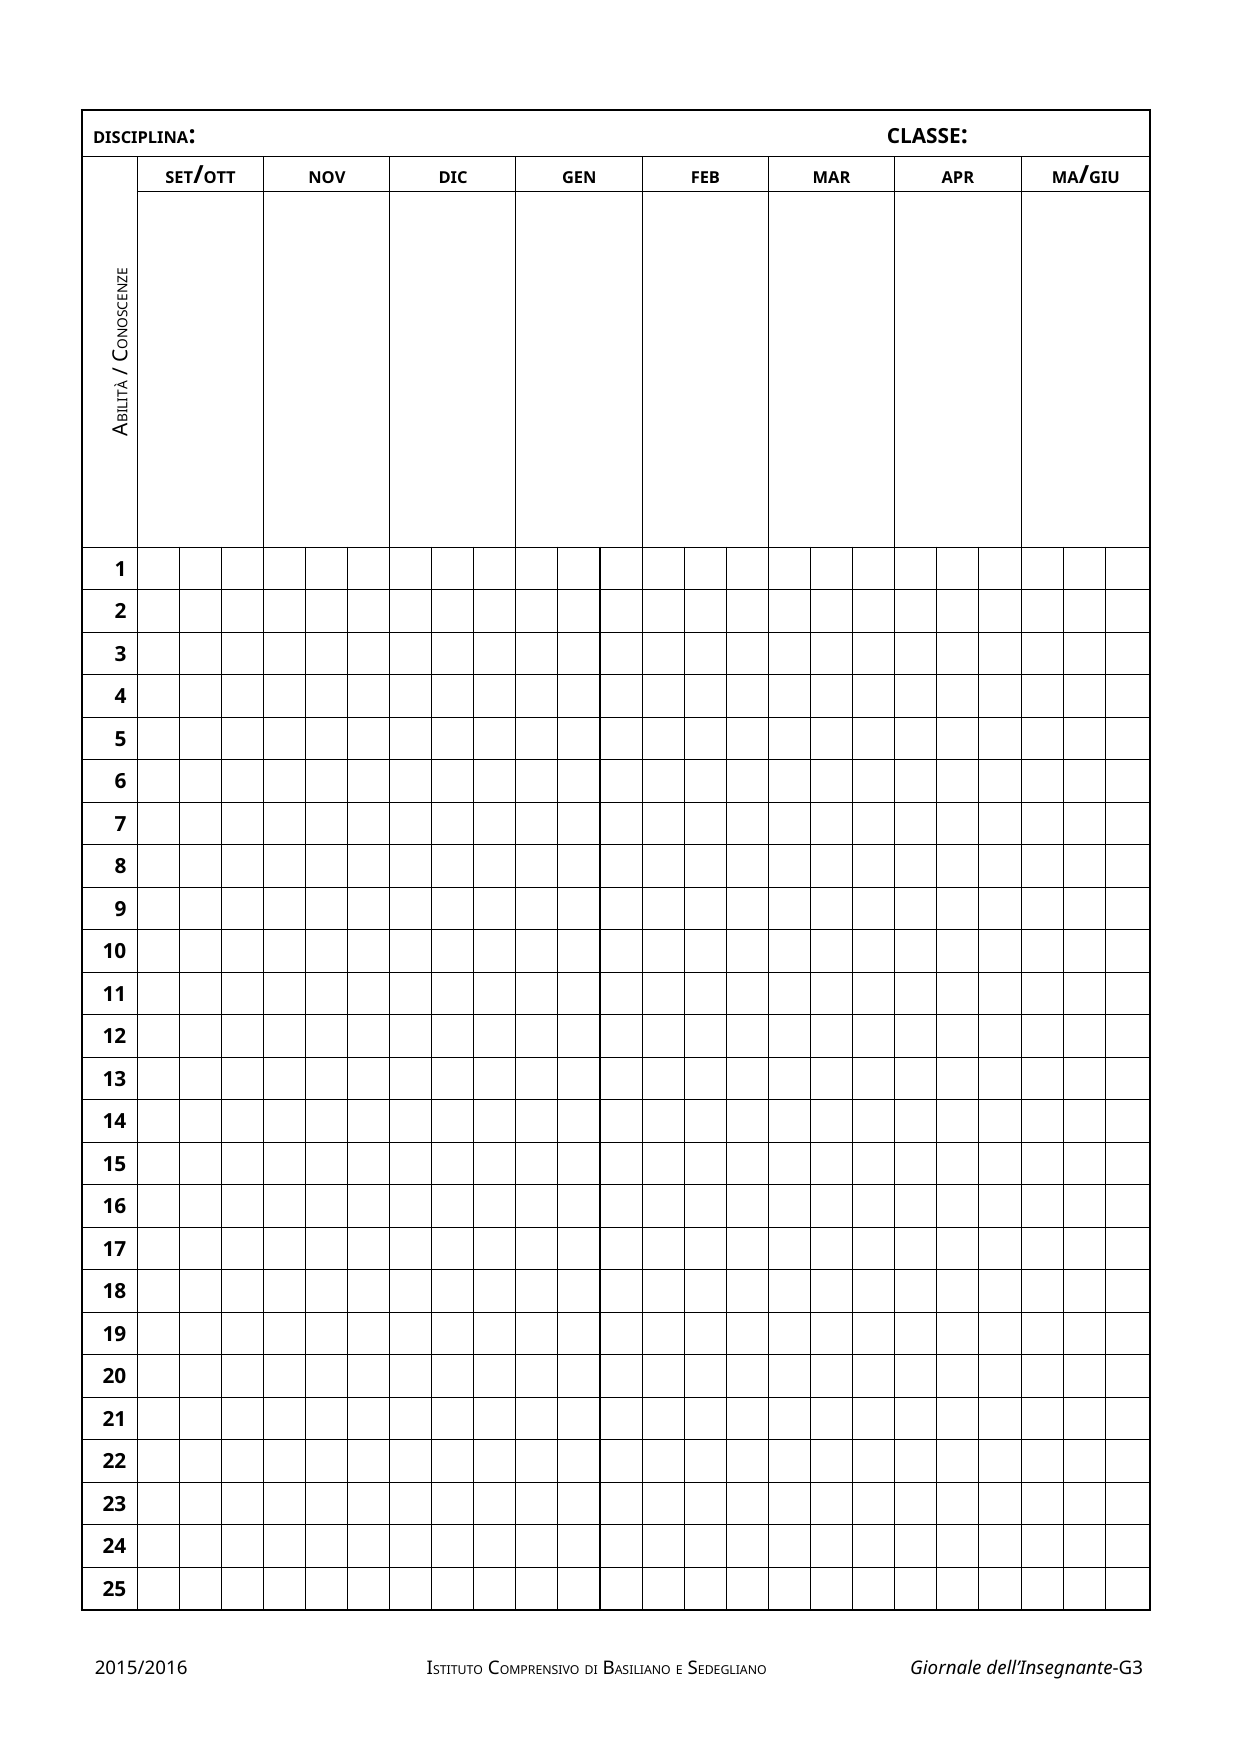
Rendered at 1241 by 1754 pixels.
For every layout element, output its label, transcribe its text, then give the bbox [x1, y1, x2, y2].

table_cell [811, 1440, 852, 1482]
table_cell [474, 590, 515, 632]
table_cell [643, 192, 768, 547]
table_cell [390, 1270, 431, 1312]
table_cell [516, 1185, 557, 1227]
table_cell [811, 1483, 852, 1524]
table_cell [558, 675, 599, 717]
table_cell [979, 1525, 1021, 1567]
table_cell [727, 1525, 768, 1567]
table_cell [853, 1313, 894, 1354]
table_cell [1022, 1440, 1063, 1482]
table_cell [937, 1185, 978, 1227]
table_cell [390, 845, 431, 887]
table_cell [643, 845, 684, 887]
table_cell [643, 760, 684, 802]
table_cell [138, 1228, 179, 1269]
table_cell [516, 1228, 557, 1269]
table_cell [937, 1355, 978, 1397]
table_cell 17 [83, 1228, 137, 1269]
table_cell [811, 1015, 852, 1057]
table_cell [516, 973, 557, 1014]
table_cell [264, 1100, 305, 1142]
table_cell [937, 1483, 978, 1524]
table_cell [222, 760, 263, 802]
table_cell [558, 1015, 599, 1057]
table_cell [601, 1058, 642, 1099]
table_cell [853, 1568, 894, 1609]
table_cell [474, 1100, 515, 1142]
table_cell [432, 1015, 473, 1057]
table_cell [895, 845, 936, 887]
table_cell [264, 930, 305, 972]
table_cell [474, 1058, 515, 1099]
table_cell [685, 548, 726, 589]
table_cell [979, 718, 1021, 759]
table_cell [1064, 1185, 1105, 1227]
table_cell [306, 675, 347, 717]
table_cell [853, 1483, 894, 1524]
table_cell [390, 718, 431, 759]
table_cell [979, 590, 1021, 632]
table_cell [1064, 1525, 1105, 1567]
table_cell [643, 1483, 684, 1524]
table_cell [601, 760, 642, 802]
table_cell [769, 1058, 810, 1099]
table_cell 21 [83, 1398, 137, 1439]
table_cell [1022, 1015, 1063, 1057]
table_cell [601, 1568, 642, 1609]
table_cell [853, 1058, 894, 1099]
table_cell [432, 1355, 473, 1397]
table_cell [811, 548, 852, 589]
table_cell [1022, 1100, 1063, 1142]
table_cell [811, 760, 852, 802]
table_cell [432, 1440, 473, 1482]
table_cell [180, 930, 221, 972]
table_cell [769, 1143, 810, 1184]
table_cell [222, 1483, 263, 1524]
table_cell [727, 1228, 768, 1269]
table_cell [769, 1525, 810, 1567]
table_cell [685, 1355, 726, 1397]
table_cell [853, 590, 894, 632]
table_cell [432, 1100, 473, 1142]
table_cell [937, 1100, 978, 1142]
table_cell [1022, 1568, 1063, 1609]
table_cell [390, 1143, 431, 1184]
table_cell [937, 1313, 978, 1354]
table_cell [516, 1100, 557, 1142]
table_cell [390, 888, 431, 929]
table_cell [685, 760, 726, 802]
table_cell [853, 1185, 894, 1227]
table_cell [1064, 1313, 1105, 1354]
table_cell [853, 633, 894, 674]
table_cell [769, 1313, 810, 1354]
table_cell [558, 1398, 599, 1439]
table_cell [390, 930, 431, 972]
table_cell [348, 760, 389, 802]
table_cell [937, 1228, 978, 1269]
table_cell [222, 1440, 263, 1482]
table_cell [474, 1270, 515, 1312]
table_cell [138, 888, 179, 929]
table_cell [390, 1483, 431, 1524]
table_cell [474, 1015, 515, 1057]
table_cell [222, 1058, 263, 1099]
table_cell [306, 548, 347, 589]
table_header [979, 111, 1149, 156]
table_cell [811, 888, 852, 929]
table_cell [643, 1270, 684, 1312]
table_cell [1106, 888, 1149, 929]
table_cell [685, 590, 726, 632]
table_cell [264, 1228, 305, 1269]
table_cell [895, 1525, 936, 1567]
table_cell [853, 1525, 894, 1567]
table_cell [685, 1398, 726, 1439]
table_cell [769, 675, 810, 717]
table_cell [348, 1440, 389, 1482]
table_cell [138, 1058, 179, 1099]
table_cell [474, 1355, 515, 1397]
table_cell [474, 718, 515, 759]
table_cell [474, 930, 515, 972]
table_cell [979, 930, 1021, 972]
table_cell [979, 888, 1021, 929]
table_cell [348, 1185, 389, 1227]
table_cell [558, 1270, 599, 1312]
table_cell [306, 1398, 347, 1439]
table_cell [727, 1398, 768, 1439]
table_cell [979, 1440, 1021, 1482]
table_cell [1022, 888, 1063, 929]
table_cell [895, 1015, 936, 1057]
table_cell [1064, 1355, 1105, 1397]
table_cell [1064, 590, 1105, 632]
table_cell [727, 1058, 768, 1099]
table_cell [1106, 633, 1149, 674]
table_cell [937, 718, 978, 759]
table_cell [979, 1228, 1021, 1269]
table_cell 12 [83, 1015, 137, 1057]
table_cell [1106, 675, 1149, 717]
table_cell 22 [83, 1440, 137, 1482]
table_cell [180, 1058, 221, 1099]
table_cell [222, 1525, 263, 1567]
table_cell [1106, 1483, 1149, 1524]
table_cell [222, 1568, 263, 1609]
table_cell ma/giu [1022, 157, 1149, 191]
table_cell [1106, 930, 1149, 972]
table_cell 19 [83, 1313, 137, 1354]
table_cell [432, 803, 473, 844]
table_cell 13 [83, 1058, 137, 1099]
table_cell [895, 1398, 936, 1439]
table_cell [474, 548, 515, 589]
table_cell [432, 1228, 473, 1269]
table_cell [727, 1313, 768, 1354]
table_cell [306, 1228, 347, 1269]
table_cell [601, 1398, 642, 1439]
table_cell [769, 760, 810, 802]
table_cell [306, 1143, 347, 1184]
table_cell [180, 590, 221, 632]
table_cell [727, 760, 768, 802]
table_cell [1106, 1143, 1149, 1184]
table_cell [264, 1143, 305, 1184]
table_cell [769, 1398, 810, 1439]
table_cell dic [390, 157, 515, 191]
table_cell [811, 1143, 852, 1184]
table_cell [937, 675, 978, 717]
table_cell [769, 548, 810, 589]
table_cell [138, 845, 179, 887]
table_cell 3 [83, 633, 137, 674]
table_cell [643, 633, 684, 674]
table_cell [643, 930, 684, 972]
table_cell [264, 1185, 305, 1227]
table_cell [432, 548, 473, 589]
table_cell [516, 633, 557, 674]
table_cell [180, 760, 221, 802]
table_cell 11 [83, 973, 137, 1014]
table_cell [348, 1058, 389, 1099]
table_cell [306, 760, 347, 802]
table_cell [979, 1058, 1021, 1099]
table_cell [264, 718, 305, 759]
table_cell [769, 718, 810, 759]
table_cell [306, 1270, 347, 1312]
table_cell [390, 633, 431, 674]
table_cell [180, 633, 221, 674]
table_cell [895, 1355, 936, 1397]
table_cell [1022, 973, 1063, 1014]
table_cell [558, 718, 599, 759]
table_cell [1106, 1185, 1149, 1227]
table_cell [348, 1398, 389, 1439]
table_cell [222, 973, 263, 1014]
table_cell [264, 1015, 305, 1057]
table_cell [895, 760, 936, 802]
table_cell [1022, 675, 1063, 717]
table_cell [222, 675, 263, 717]
table_cell [474, 1228, 515, 1269]
table_cell [432, 760, 473, 802]
table_cell [516, 930, 557, 972]
table_cell [937, 1270, 978, 1312]
table_cell [1106, 1440, 1149, 1482]
table_cell [138, 192, 263, 547]
table_cell [264, 1568, 305, 1609]
table_cell [937, 803, 978, 844]
table_cell [685, 1525, 726, 1567]
table_cell Abilità / Conoscenze [83, 157, 137, 547]
table_cell [685, 1143, 726, 1184]
table_cell [601, 1483, 642, 1524]
table_cell [138, 973, 179, 1014]
table_cell [853, 973, 894, 1014]
table_cell [474, 1525, 515, 1567]
table_cell [979, 973, 1021, 1014]
table_cell [601, 930, 642, 972]
table_cell [348, 1483, 389, 1524]
table_cell [264, 1313, 305, 1354]
table_cell [811, 1313, 852, 1354]
table_cell [685, 845, 726, 887]
table_cell [390, 1185, 431, 1227]
table_cell [769, 1185, 810, 1227]
table_cell 2 [83, 590, 137, 632]
table_cell [1022, 1185, 1063, 1227]
table_cell [1064, 1100, 1105, 1142]
table_cell [853, 1270, 894, 1312]
table_cell [516, 1058, 557, 1099]
table_cell [727, 930, 768, 972]
table_cell [264, 973, 305, 1014]
table_cell [390, 1100, 431, 1142]
table_cell 23 [83, 1483, 137, 1524]
table_cell [1064, 1228, 1105, 1269]
table_cell [432, 1568, 473, 1609]
table_cell [1022, 1313, 1063, 1354]
table_cell [180, 803, 221, 844]
table_cell [222, 1143, 263, 1184]
table_cell [138, 718, 179, 759]
table_cell [601, 888, 642, 929]
table_cell [348, 888, 389, 929]
table_cell [685, 1313, 726, 1354]
table_cell [1106, 718, 1149, 759]
table_cell [138, 760, 179, 802]
table_cell [979, 1015, 1021, 1057]
table_cell [937, 930, 978, 972]
table_cell [853, 1440, 894, 1482]
table_cell [601, 548, 642, 589]
table_cell [558, 548, 599, 589]
table_cell [643, 718, 684, 759]
table_cell [769, 1100, 810, 1142]
table_cell 16 [83, 1185, 137, 1227]
table_cell [811, 1525, 852, 1567]
table_cell [1064, 803, 1105, 844]
table_cell [643, 1015, 684, 1057]
table_cell [390, 590, 431, 632]
table_cell 24 [83, 1525, 137, 1567]
table_cell [1106, 1398, 1149, 1439]
table_cell [264, 192, 389, 547]
table_cell [601, 1228, 642, 1269]
table_cell [895, 1100, 936, 1142]
table_cell 25 [83, 1568, 137, 1609]
table_cell [895, 1313, 936, 1354]
table_cell [1106, 548, 1149, 589]
table_cell [811, 590, 852, 632]
table_cell [1064, 973, 1105, 1014]
table_cell [643, 1440, 684, 1482]
table_cell [516, 548, 557, 589]
table_cell [558, 1228, 599, 1269]
table_cell [348, 1270, 389, 1312]
table_cell [474, 1483, 515, 1524]
table_cell [685, 1483, 726, 1524]
table_cell [138, 675, 179, 717]
table_cell [432, 633, 473, 674]
table_cell [895, 192, 1021, 547]
table_cell [895, 718, 936, 759]
table_cell [306, 1355, 347, 1397]
table_cell [180, 1525, 221, 1567]
table_cell [895, 1568, 936, 1609]
table_cell [306, 633, 347, 674]
table_cell [685, 1185, 726, 1227]
table_cell [1022, 633, 1063, 674]
table_cell [348, 548, 389, 589]
table_cell [222, 590, 263, 632]
table_cell [558, 760, 599, 802]
table_cell [727, 548, 768, 589]
table_cell 6 [83, 760, 137, 802]
table_cell [937, 548, 978, 589]
table_cell [601, 590, 642, 632]
table_cell [1064, 1568, 1105, 1609]
table_cell [306, 888, 347, 929]
table_cell [1106, 1270, 1149, 1312]
table_cell [558, 633, 599, 674]
table_cell [390, 1568, 431, 1609]
table_cell [516, 718, 557, 759]
table_cell [264, 888, 305, 929]
table_cell [432, 1185, 473, 1227]
table_cell [516, 1270, 557, 1312]
table_cell [516, 1398, 557, 1439]
table_cell [1022, 590, 1063, 632]
table_cell [558, 930, 599, 972]
table_cell [853, 1100, 894, 1142]
table_cell feb [643, 157, 768, 191]
table_cell [643, 675, 684, 717]
table_cell [685, 973, 726, 1014]
table_cell 15 [83, 1143, 137, 1184]
table_cell [1064, 1398, 1105, 1439]
table_cell [390, 548, 431, 589]
table_cell [1064, 888, 1105, 929]
table_cell 7 [83, 803, 137, 844]
table_cell [432, 973, 473, 1014]
table_cell [516, 590, 557, 632]
table_cell [138, 803, 179, 844]
table_cell [1106, 1568, 1149, 1609]
table_cell [474, 803, 515, 844]
table_cell [811, 803, 852, 844]
table_cell [769, 633, 810, 674]
table_cell [895, 675, 936, 717]
table_cell [979, 675, 1021, 717]
table_cell [727, 803, 768, 844]
table_cell [643, 1228, 684, 1269]
table_cell [895, 633, 936, 674]
table_cell [685, 1270, 726, 1312]
table_cell [979, 1185, 1021, 1227]
table_cell [222, 1228, 263, 1269]
table_cell [180, 1100, 221, 1142]
table_cell [1064, 1483, 1105, 1524]
table_cell [306, 845, 347, 887]
table_cell [222, 1270, 263, 1312]
table_cell [1022, 1398, 1063, 1439]
table_cell [727, 1440, 768, 1482]
table_cell [474, 1143, 515, 1184]
table_cell [180, 1185, 221, 1227]
table_cell [1106, 760, 1149, 802]
table_cell [516, 192, 642, 547]
table_cell [643, 548, 684, 589]
table_cell [558, 1313, 599, 1354]
table_cell [1022, 1525, 1063, 1567]
table_cell [432, 1058, 473, 1099]
table_cell [1022, 1355, 1063, 1397]
table_cell [895, 1483, 936, 1524]
table_cell [1106, 1313, 1149, 1354]
table_cell [769, 845, 810, 887]
table_cell [432, 1313, 473, 1354]
table_cell [390, 1058, 431, 1099]
table_cell [348, 973, 389, 1014]
table_cell [348, 803, 389, 844]
table_cell 9 [83, 888, 137, 929]
table_cell [348, 633, 389, 674]
table_cell [937, 633, 978, 674]
table_cell [516, 845, 557, 887]
table_cell [1106, 1100, 1149, 1142]
table_cell [180, 845, 221, 887]
table_cell [390, 1398, 431, 1439]
table_cell [727, 1015, 768, 1057]
table_cell [1106, 803, 1149, 844]
table_cell [727, 1355, 768, 1397]
table_cell apr [895, 157, 1021, 191]
table_cell [558, 1568, 599, 1609]
table_cell [937, 760, 978, 802]
table_cell [138, 548, 179, 589]
table_cell [474, 888, 515, 929]
table_cell [1022, 192, 1149, 547]
table_cell [558, 1440, 599, 1482]
table_cell [138, 1185, 179, 1227]
table_cell [222, 1355, 263, 1397]
table_cell [937, 1440, 978, 1482]
table_cell [811, 675, 852, 717]
table_cell [1022, 1483, 1063, 1524]
table_cell [516, 1143, 557, 1184]
table_cell [432, 845, 473, 887]
table_cell [264, 675, 305, 717]
table_cell [180, 1270, 221, 1312]
table_cell [138, 633, 179, 674]
table_cell [1022, 718, 1063, 759]
table_cell [222, 803, 263, 844]
table_cell [1064, 675, 1105, 717]
table_cell [853, 1228, 894, 1269]
table_cell [601, 1100, 642, 1142]
table_cell [1064, 845, 1105, 887]
table_cell [769, 1355, 810, 1397]
table_cell [474, 973, 515, 1014]
table_cell [1022, 760, 1063, 802]
table_cell 5 [83, 718, 137, 759]
table_cell [390, 1313, 431, 1354]
table_header disciplina: [83, 111, 270, 156]
table_cell [558, 1100, 599, 1142]
table_cell [811, 930, 852, 972]
table_cell [895, 548, 936, 589]
table_cell 14 [83, 1100, 137, 1142]
table_cell [811, 1100, 852, 1142]
table_cell [432, 590, 473, 632]
table_cell [306, 718, 347, 759]
table_cell [937, 1568, 978, 1609]
table_cell [306, 1568, 347, 1609]
table_cell [138, 1313, 179, 1354]
table_cell [390, 1228, 431, 1269]
table_cell [601, 675, 642, 717]
table_cell [1106, 1228, 1149, 1269]
table_cell [264, 1525, 305, 1567]
table_cell [979, 803, 1021, 844]
table_cell [643, 803, 684, 844]
table_cell [979, 1313, 1021, 1354]
table_cell [180, 1398, 221, 1439]
table_cell [180, 1015, 221, 1057]
table_cell [474, 760, 515, 802]
table_cell [180, 548, 221, 589]
table_cell [979, 633, 1021, 674]
table_cell mar [769, 157, 894, 191]
table_cell [601, 803, 642, 844]
table_cell [853, 1398, 894, 1439]
table_cell [474, 633, 515, 674]
table_cell [937, 1015, 978, 1057]
table_cell [601, 1313, 642, 1354]
table_cell [390, 760, 431, 802]
table_cell [180, 888, 221, 929]
table_cell [180, 1440, 221, 1482]
table_cell [643, 1143, 684, 1184]
table_cell [979, 1143, 1021, 1184]
table_cell [811, 1398, 852, 1439]
table_cell [1106, 590, 1149, 632]
table_cell [811, 1568, 852, 1609]
table_cell [601, 1440, 642, 1482]
table_cell [264, 803, 305, 844]
table_cell [685, 718, 726, 759]
table_cell [1064, 760, 1105, 802]
table_cell [979, 1270, 1021, 1312]
table_cell [601, 1270, 642, 1312]
table_cell [222, 1313, 263, 1354]
table_cell [685, 1568, 726, 1609]
table_cell [979, 1483, 1021, 1524]
table_cell [1106, 1525, 1149, 1567]
table_cell 18 [83, 1270, 137, 1312]
table_cell [558, 590, 599, 632]
table_cell [474, 1313, 515, 1354]
table_cell [306, 930, 347, 972]
table_cell set/ott [138, 157, 263, 191]
table_cell [853, 888, 894, 929]
table_cell [474, 675, 515, 717]
table_cell [348, 1100, 389, 1142]
table_cell [222, 845, 263, 887]
table_cell [643, 1355, 684, 1397]
table_cell [727, 590, 768, 632]
table_cell [432, 1143, 473, 1184]
table_cell gen [516, 157, 642, 191]
table_cell [937, 888, 978, 929]
table_cell [222, 548, 263, 589]
table_cell [727, 633, 768, 674]
table_cell [727, 675, 768, 717]
table_cell [769, 1228, 810, 1269]
table_cell 20 [83, 1355, 137, 1397]
table_cell [979, 1100, 1021, 1142]
table_cell [937, 845, 978, 887]
table_cell [558, 1058, 599, 1099]
table_cell [222, 1015, 263, 1057]
table_cell [811, 1355, 852, 1397]
table_cell [348, 675, 389, 717]
table_cell [1022, 548, 1063, 589]
table_cell [1064, 1440, 1105, 1482]
table_header Classe: [270, 111, 979, 156]
table_cell [390, 1440, 431, 1482]
table_cell [853, 1015, 894, 1057]
table_cell [348, 930, 389, 972]
table_cell [727, 1270, 768, 1312]
table_cell [222, 930, 263, 972]
table_cell [811, 1228, 852, 1269]
table_cell [853, 1143, 894, 1184]
table_cell [601, 973, 642, 1014]
table_cell [348, 590, 389, 632]
table_cell [1106, 1355, 1149, 1397]
table_cell [895, 1058, 936, 1099]
table_cell [558, 1483, 599, 1524]
table_cell [264, 1355, 305, 1397]
table_cell [769, 803, 810, 844]
table_cell [432, 1270, 473, 1312]
table_cell [811, 845, 852, 887]
table_cell [1106, 1058, 1149, 1099]
table_cell 4 [83, 675, 137, 717]
table_cell [180, 1568, 221, 1609]
table_cell [264, 1483, 305, 1524]
table_cell [516, 1440, 557, 1482]
table_cell [516, 760, 557, 802]
table_cell [769, 1270, 810, 1312]
table_cell [180, 675, 221, 717]
table_cell [138, 1398, 179, 1439]
table_cell [853, 760, 894, 802]
table_cell [895, 1185, 936, 1227]
table_cell [264, 548, 305, 589]
table_cell [558, 1525, 599, 1567]
table_cell [474, 1398, 515, 1439]
table_cell [348, 1355, 389, 1397]
table_cell [1064, 548, 1105, 589]
table_cell [138, 1270, 179, 1312]
table_cell [1064, 718, 1105, 759]
table_cell [895, 1228, 936, 1269]
table_cell [306, 1483, 347, 1524]
table_cell [643, 888, 684, 929]
table_cell [601, 1355, 642, 1397]
table_cell [979, 548, 1021, 589]
table_cell [811, 973, 852, 1014]
table_cell [516, 1525, 557, 1567]
table_cell [769, 1015, 810, 1057]
table_cell [769, 192, 894, 547]
table_cell [979, 760, 1021, 802]
table_cell [727, 1143, 768, 1184]
table_cell [979, 1568, 1021, 1609]
table_cell [1022, 1270, 1063, 1312]
table_cell [558, 1355, 599, 1397]
table_cell [895, 888, 936, 929]
table_cell [180, 1355, 221, 1397]
table_cell [180, 1143, 221, 1184]
table_cell [138, 1525, 179, 1567]
table_cell [685, 675, 726, 717]
table_cell [643, 1313, 684, 1354]
table_cell [222, 888, 263, 929]
table_cell [979, 1355, 1021, 1397]
table_cell [895, 803, 936, 844]
table_cell [895, 1270, 936, 1312]
table_cell [1022, 1143, 1063, 1184]
table_cell [937, 973, 978, 1014]
table_cell [306, 973, 347, 1014]
table_cell [558, 888, 599, 929]
table_cell [138, 1015, 179, 1057]
table_cell [727, 1100, 768, 1142]
table_cell [727, 1185, 768, 1227]
table_cell [685, 1015, 726, 1057]
table_cell [685, 633, 726, 674]
table_cell [685, 803, 726, 844]
table_cell [811, 1058, 852, 1099]
table_cell [138, 590, 179, 632]
table_cell [222, 718, 263, 759]
table_cell [306, 1058, 347, 1099]
table_cell [979, 1398, 1021, 1439]
table_cell [895, 1143, 936, 1184]
table_cell [853, 718, 894, 759]
table_cell [516, 675, 557, 717]
table_cell [180, 1313, 221, 1354]
table_cell [306, 1525, 347, 1567]
table_cell [601, 1015, 642, 1057]
table_cell [769, 1440, 810, 1482]
table_cell [222, 633, 263, 674]
table_cell [685, 1228, 726, 1269]
table_cell [348, 845, 389, 887]
table_cell [643, 1185, 684, 1227]
table_cell [643, 973, 684, 1014]
table_cell [264, 760, 305, 802]
table_cell [853, 675, 894, 717]
table_cell [769, 888, 810, 929]
table_cell [516, 1568, 557, 1609]
table_cell [348, 1313, 389, 1354]
table_cell [432, 930, 473, 972]
table_cell [474, 845, 515, 887]
table_cell [306, 803, 347, 844]
table_cell [685, 1440, 726, 1482]
table_cell [853, 930, 894, 972]
table_cell [769, 590, 810, 632]
table_cell [769, 1568, 810, 1609]
table_cell [222, 1398, 263, 1439]
table_cell [853, 845, 894, 887]
table_cell [516, 1313, 557, 1354]
table_cell [222, 1100, 263, 1142]
table_cell [1022, 1228, 1063, 1269]
table_cell [685, 930, 726, 972]
table_cell [1106, 1015, 1149, 1057]
table_cell [1106, 845, 1149, 887]
table_cell [979, 845, 1021, 887]
table_cell [516, 1015, 557, 1057]
table_cell [516, 888, 557, 929]
table_cell [937, 1058, 978, 1099]
table_cell [390, 1015, 431, 1057]
table_cell [348, 1525, 389, 1567]
table_cell [811, 1270, 852, 1312]
table_cell [222, 1185, 263, 1227]
table_cell [264, 590, 305, 632]
table_cell [432, 888, 473, 929]
table_cell [390, 803, 431, 844]
table_cell [643, 1100, 684, 1142]
table_cell [937, 1143, 978, 1184]
table_cell [516, 1483, 557, 1524]
table_cell [306, 1185, 347, 1227]
table_cell [138, 1355, 179, 1397]
table_cell [1064, 1058, 1105, 1099]
table_cell [348, 1568, 389, 1609]
table_cell [264, 1058, 305, 1099]
table_cell [558, 1143, 599, 1184]
table_cell [180, 1483, 221, 1524]
table_cell [390, 1355, 431, 1397]
table_cell 1 [83, 548, 137, 589]
table_cell [558, 1185, 599, 1227]
table_cell [264, 1398, 305, 1439]
table_cell [1022, 803, 1063, 844]
table_cell [937, 590, 978, 632]
table_cell [1022, 1058, 1063, 1099]
table_cell [306, 1440, 347, 1482]
table_cell [643, 1058, 684, 1099]
table_cell [937, 1398, 978, 1439]
table_cell [558, 803, 599, 844]
table_cell [348, 1015, 389, 1057]
table_cell [601, 1525, 642, 1567]
table_cell [811, 633, 852, 674]
table_cell [853, 1355, 894, 1397]
table_cell nov [264, 157, 389, 191]
table_cell [643, 1568, 684, 1609]
table_cell [727, 973, 768, 1014]
table_cell [474, 1185, 515, 1227]
table_cell [390, 973, 431, 1014]
table_cell [895, 930, 936, 972]
table_cell [1064, 633, 1105, 674]
table_cell [895, 973, 936, 1014]
table_cell [601, 718, 642, 759]
table_cell [1022, 930, 1063, 972]
table_cell [180, 1228, 221, 1269]
table_cell [558, 845, 599, 887]
table_cell [811, 1185, 852, 1227]
table_cell [432, 718, 473, 759]
table_cell [811, 718, 852, 759]
table_cell [727, 718, 768, 759]
table_cell [853, 803, 894, 844]
table_cell [264, 1440, 305, 1482]
table_cell [432, 1483, 473, 1524]
table_cell [601, 1185, 642, 1227]
table_cell [601, 845, 642, 887]
table_cell [1064, 1015, 1105, 1057]
table_cell [180, 973, 221, 1014]
table_cell [685, 888, 726, 929]
table_cell [853, 548, 894, 589]
table_cell [138, 1143, 179, 1184]
table_cell [727, 888, 768, 929]
table_cell [348, 1143, 389, 1184]
table_cell [306, 1100, 347, 1142]
table_cell [601, 633, 642, 674]
table_cell [1106, 973, 1149, 1014]
table_cell [1064, 1143, 1105, 1184]
table_cell [643, 1398, 684, 1439]
table_cell 8 [83, 845, 137, 887]
table_cell [138, 1440, 179, 1482]
table_cell [432, 1525, 473, 1567]
table_cell [937, 1525, 978, 1567]
table_cell [432, 675, 473, 717]
table_cell [769, 930, 810, 972]
table_cell [138, 1568, 179, 1609]
table_cell [727, 1568, 768, 1609]
table_cell [264, 633, 305, 674]
table_cell [306, 1313, 347, 1354]
table_cell [390, 192, 515, 547]
table_cell [558, 973, 599, 1014]
table_cell [138, 930, 179, 972]
table_cell [1022, 845, 1063, 887]
table_cell [685, 1100, 726, 1142]
table_cell [180, 718, 221, 759]
table_cell [348, 1228, 389, 1269]
table_cell [769, 1483, 810, 1524]
table_cell [1064, 1270, 1105, 1312]
table_cell [474, 1440, 515, 1482]
table_cell [264, 1270, 305, 1312]
table_cell [643, 590, 684, 632]
table_cell 10 [83, 930, 137, 972]
table_cell [306, 1015, 347, 1057]
table_cell [390, 1525, 431, 1567]
table_cell [264, 845, 305, 887]
table_cell [516, 1355, 557, 1397]
table_cell [769, 973, 810, 1014]
table_cell [685, 1058, 726, 1099]
table_cell [474, 1568, 515, 1609]
table_cell [643, 1525, 684, 1567]
table_cell [727, 845, 768, 887]
table_cell [138, 1100, 179, 1142]
table_cell [727, 1483, 768, 1524]
table_cell [138, 1483, 179, 1524]
table_cell [432, 1398, 473, 1439]
table_cell [1064, 930, 1105, 972]
table_cell [516, 803, 557, 844]
table_cell [390, 675, 431, 717]
table_cell [348, 718, 389, 759]
table_cell [306, 590, 347, 632]
table_cell [895, 1440, 936, 1482]
table_cell [601, 1143, 642, 1184]
table_cell [895, 590, 936, 632]
